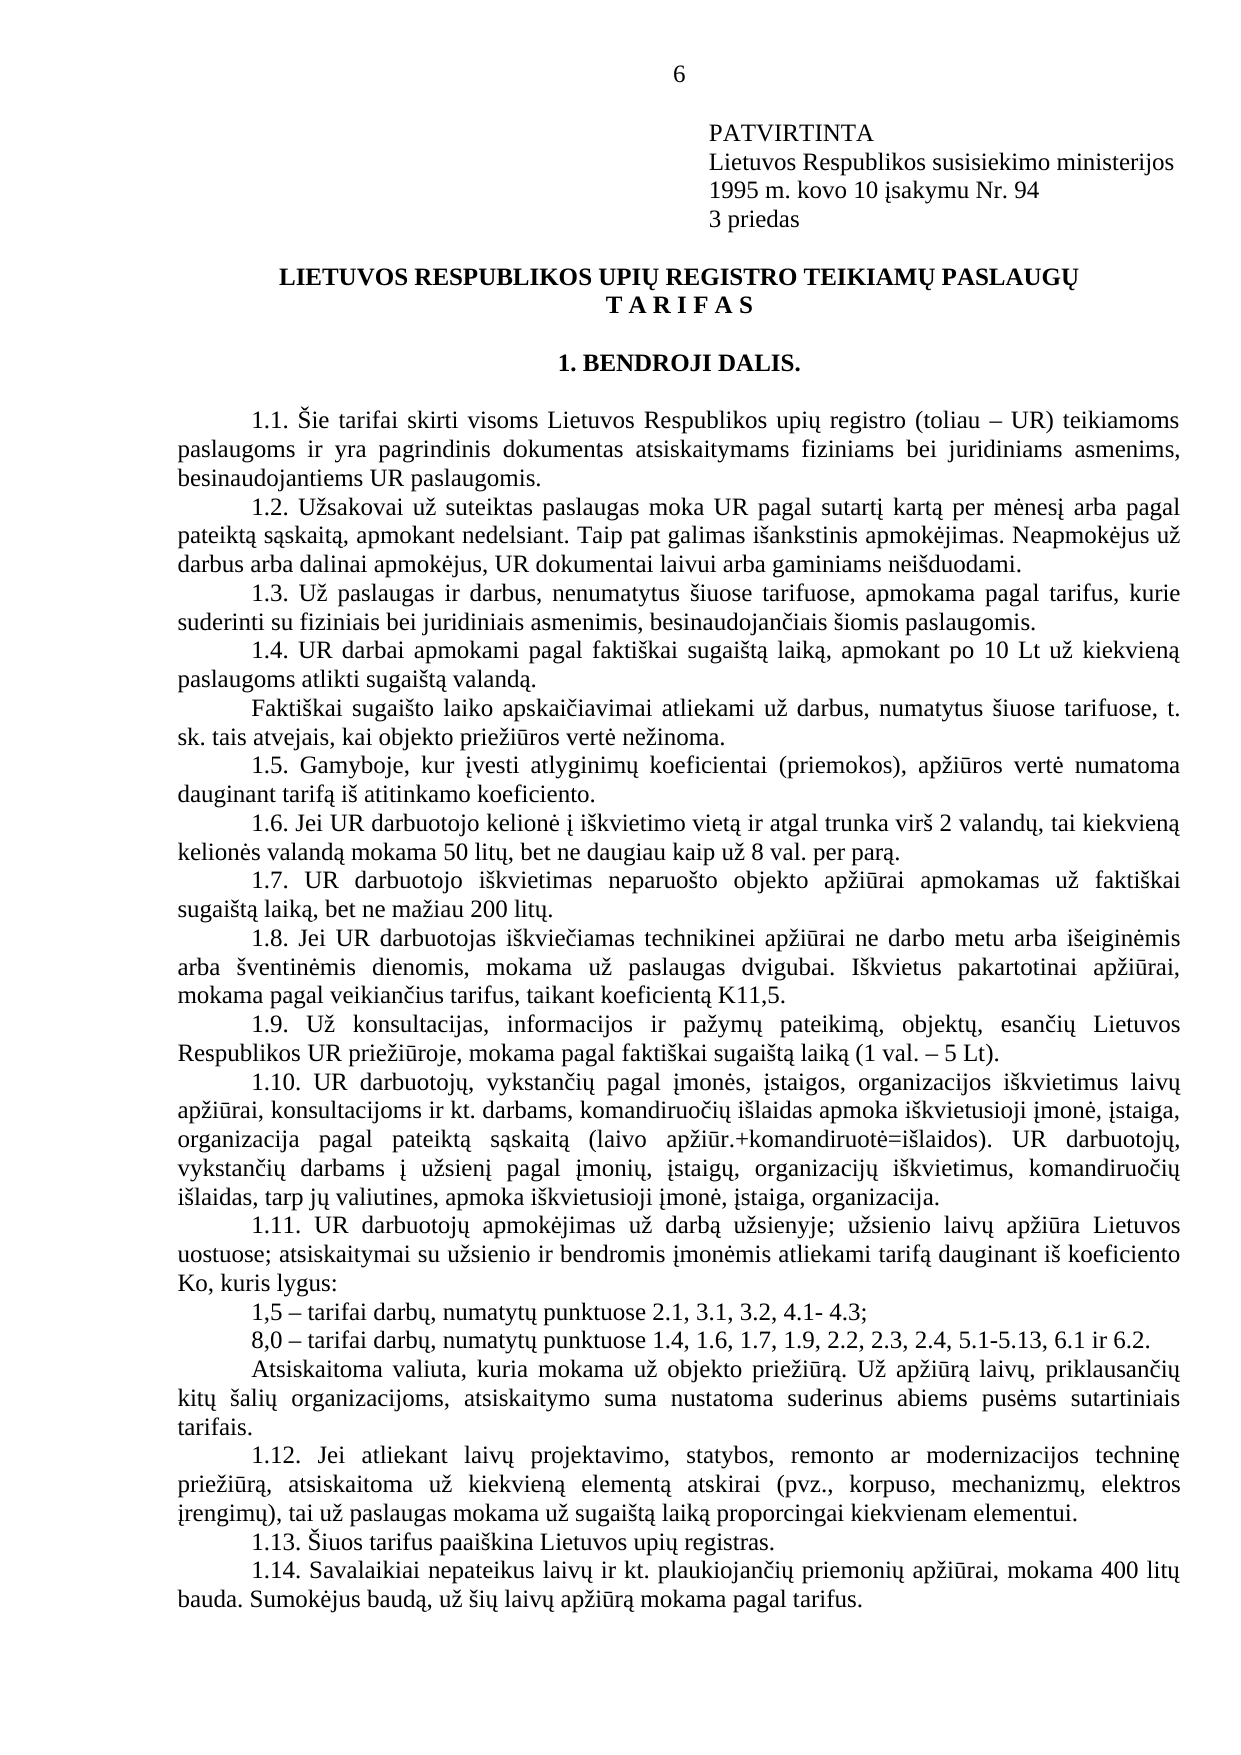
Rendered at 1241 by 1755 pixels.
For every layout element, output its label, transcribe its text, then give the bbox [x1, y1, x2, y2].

text 1.11. UR darbuotojų apmokėjimas už darbą užsienyje; užsienio laivų apžiūra Lietuvos uostuose; atsiskaitymai su užsienio ir bendromis įmonėmis atliekami tarifą dauginant iš koeficiento Ko, kuris lygus: [177, 1211, 1181, 1297]
text 1.2. Užsakovai už suteiktas paslaugas moka UR pagal sutartį kartą per mėnesį arba pagal pateiktą sąskaitą, apmokant nedelsiant. Taip pat galimas išankstinis apmokėjimas. Neapmokėjus už darbus arba dalinai apmokėjus, UR dokumentai laivui arba gaminiams neišduodami. [177, 492, 1181, 578]
text 1.1. Šie tarifai skirti visoms Lietuvos Respublikos upių registro (toliau – UR) teikiamoms paslaugoms ir yra pagrindinis dokumentas atsiskaitymams fiziniams bei juridiniams asmenims, besinaudojantiems UR paslaugomis. [177, 406, 1181, 492]
text Faktiškai sugaišto laiko apskaičiavimai atliekami už darbus, numatytus šiuose tarifuose, t. sk. tais atvejais, kai objekto priežiūros vertė nežinoma. [177, 693, 1181, 751]
text 8,0 – tarifai darbų, numatytų punktuose 1.4, 1.6, 1.7, 1.9, 2.2, 2.3, 2.4, 5.1-5.13, 6.1 ir 6.2. [177, 1326, 1181, 1354]
text 1.9. Už konsultacijas, informacijos ir pažymų pateikimą, objektų, esančių Lietuvos Respublikos UR priežiūroje, mokama pagal faktiškai sugaištą laiką (1 val. – 5 Lt). [177, 1009, 1181, 1067]
text TARIFAS [177, 291, 1181, 319]
text 1.3. Už paslaugas ir darbus, nenumatytus šiuose tarifuose, apmokama pagal tarifus, kurie suderinti su fiziniais bei juridiniais asmenimis, besinaudojančiais šiomis paslaugomis. [177, 578, 1181, 636]
text 1.5. Gamyboje, kur įvesti atlyginimų koeficientai (priemokos), apžiūros vertė numatoma dauginant tarifą iš atitinkamo koeficiento. [177, 751, 1181, 808]
text 1.6. Jei UR darbuotojo kelionė į iškvietimo vietą ir atgal trunka virš 2 valandų, tai kiekvieną kelionės valandą mokama 50 litų, bet ne daugiau kaip už 8 val. per parą. [177, 808, 1181, 866]
text 1.13. Šiuos tarifus paaiškina Lietuvos upių registras. [177, 1527, 1181, 1556]
text 1,5 – tarifai darbų, numatytų punktuose 2.1, 3.1, 3.2, 4.1- 4.3; [177, 1297, 1181, 1326]
text 1. BENDROJI DALIS. [177, 348, 1181, 377]
text 1.12. Jei atliekant laivų projektavimo, statybos, remonto ar modernizacijos techninę priežiūrą, atsiskaitoma už kiekvieną elementą atskirai (pvz., korpuso, mechanizmų, elektros įrengimų), tai už paslaugas mokama už sugaištą laiką proporcingai kiekvienam elementui. [177, 1441, 1181, 1527]
text Atsiskaitoma valiuta, kuria mokama už objekto priežiūrą. Už apžiūrą laivų, priklausančių kitų šalių organizacijoms, atsiskaitymo suma nustatoma suderinus abiems pusėms sutartiniais tarifais. [177, 1354, 1181, 1441]
text 1.10. UR darbuotojų, vykstančių pagal įmonės, įstaigos, organizacijos iškvietimus laivų apžiūrai, konsultacijoms ir kt. darbams, komandiruočių išlaidas apmoka iškvietusioji įmonė, įstaiga, organizacija pagal pateiktą sąskaitą (laivo apžiūr.+komandiruotė=išlaidos). UR darbuotojų, vykstančių darbams į užsienį pagal įmonių, įstaigų, organizacijų iškvietimus, komandiruočių išlaidas, tarp jų valiutines, apmoka iškvietusioji įmonė, įstaiga, organizacija. [177, 1067, 1181, 1211]
text 1995 m. kovo 10 įsakymu Nr. 94 [177, 176, 1181, 204]
text 1.7. UR darbuotojo iškvietimas neparuošto objekto apžiūrai apmokamas už faktiškai sugaištą laiką, bet ne mažiau 200 litų. [177, 866, 1181, 923]
text 1.14. Savalaikiai nepateikus laivų ir kt. plaukiojančių priemonių apžiūrai, mokama 400 litų bauda. Sumokėjus baudą, už šių laivų apžiūrą mokama pagal tarifus. [177, 1556, 1181, 1613]
text 1.4. UR darbai apmokami pagal faktiškai sugaištą laiką, apmokant po 10 Lt už kiekvieną paslaugoms atlikti sugaištą valandą. [177, 636, 1181, 693]
text LIETUVOS RESPUBLIKOS UPIŲ REGISTRO TEIKIAMŲ PASLAUGŲ [177, 262, 1181, 291]
text 1.8. Jei UR darbuotojas iškviečiamas technikinei apžiūrai ne darbo metu arba išeiginėmis arba šventinėmis dienomis, mokama už paslaugas dvigubai. Iškvietus pakartotinai apžiūrai, mokama pagal veikiančius tarifus, taikant koeficientą K11,5. [177, 923, 1181, 1009]
text 3 priedas [177, 204, 1181, 233]
text Lietuvos Respublikos susisiekimo ministerijos [177, 147, 1181, 176]
text PATVIRTINTA [177, 118, 1181, 147]
